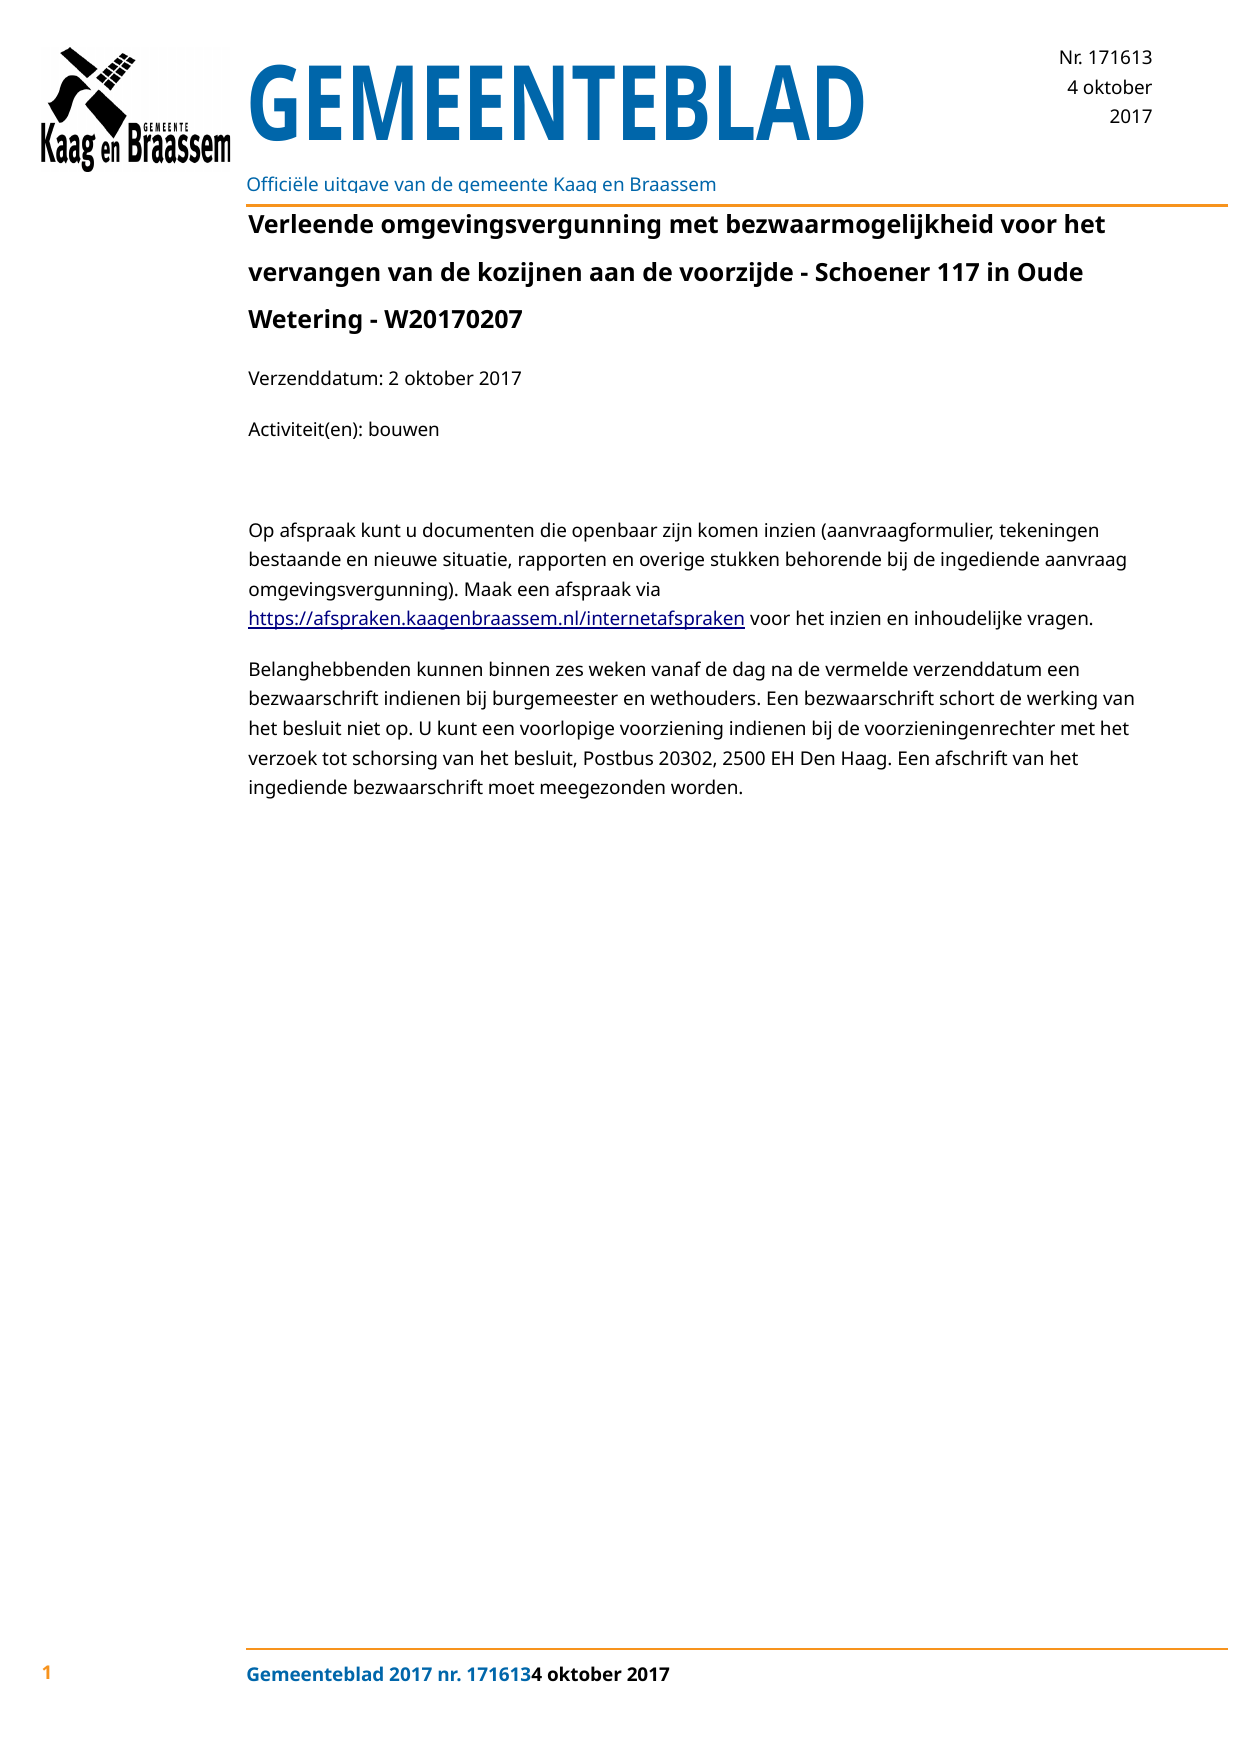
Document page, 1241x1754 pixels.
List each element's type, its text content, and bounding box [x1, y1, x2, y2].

text Activiteit(en): bouwen [248, 416, 1152, 442]
picture [41, 47, 231, 172]
text Verleende omgevingsvergunning met bezwaarmogelijkheid voor het vervangen van de kozijnen aan de voorzijde - Schoener 117 in Oude Wetering - W20170207 [248, 207, 1152, 336]
text Verzenddatum: 2 oktober 2017 [248, 366, 1152, 391]
text Belanghebbenden kunnen binnen zes weken vanaf de dag na de vermelde verzenddatum een bezwaarschrift indienen bij burgemeester en wethouders. Een bezwaarschrift schort de werking van het besluit niet op. U kunt een voorlopige voorziening indienen bij de voorzieningenrechter met het verzoek tot schorsing van het besluit, Postbus 20302, 2500 EH Den Haag. Een afschrift van het ingediende bezwaarschrift moet meegezonden worden. [248, 656, 1152, 800]
text Op afspraak kunt u documenten die openbaar zijn komen inzien (aanvraagformulier, tekeningen bestaande en nieuwe situatie, rapporten en overige stukken behorende bij de ingediende aanvraag omgevingsvergunning). Maak een afspraak via https://afspraken.kaagenbraassem.nl/internetafspraken voor het inzien en inhoudelijke vragen. [248, 517, 1152, 631]
